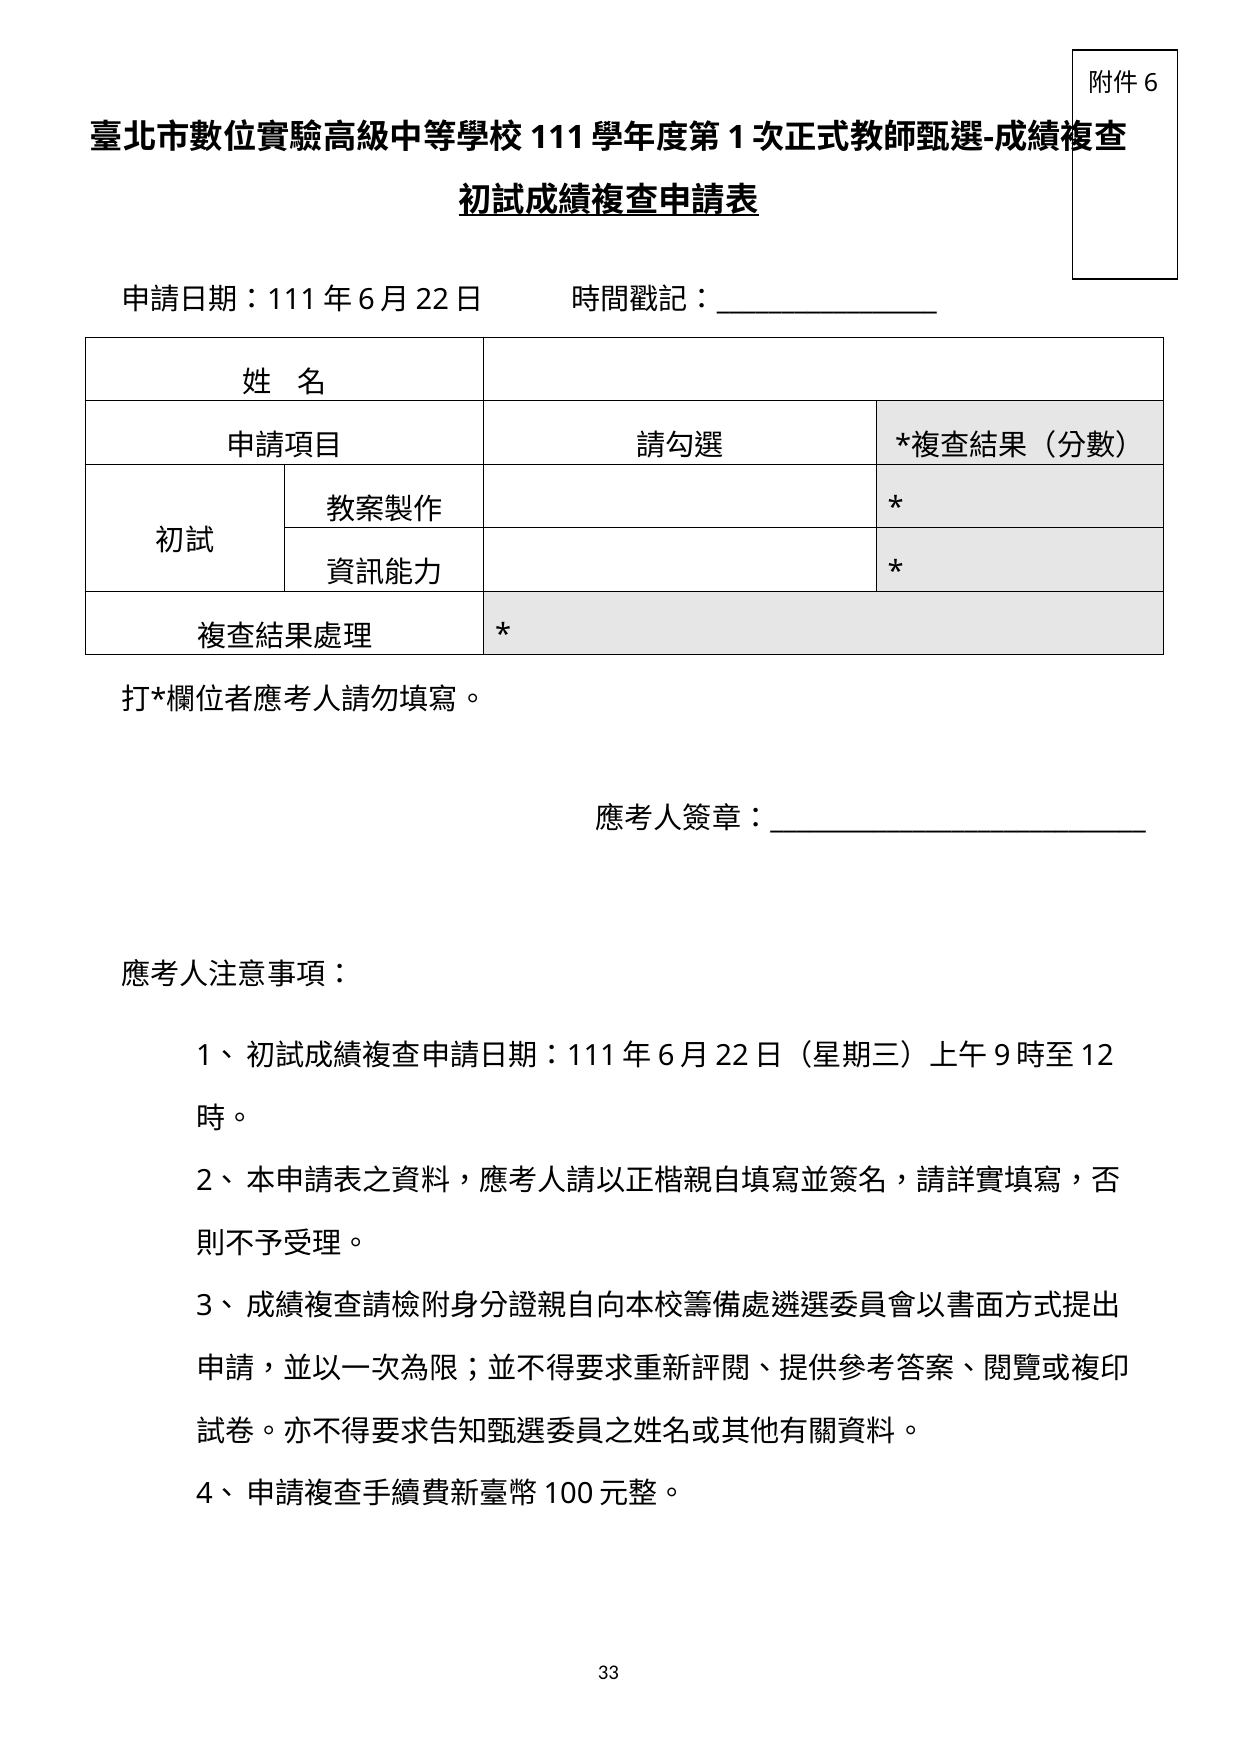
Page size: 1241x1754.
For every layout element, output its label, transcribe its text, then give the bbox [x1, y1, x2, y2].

list 申請複查手續費新臺幣100元整。 [196, 1449, 1146, 1512]
text 臺北市數位實驗高級中等學校111學年度第1次正式教師甄選-成績複查 [71, 93, 1072, 155]
text 附件6 [1088, 58, 1162, 100]
text 應考人注意事項： [71, 930, 1146, 993]
table_cell 申請項目 [86, 401, 483, 464]
table_cell [484, 465, 876, 527]
table_header 姓 名 [86, 338, 483, 400]
text 臺北市數位實驗高級中等學校111學年度第1次正式教師甄選-成績複查 [1073, 51, 1177, 278]
table_cell 請勾選 [484, 401, 876, 464]
table_cell 複查結果處理 [86, 592, 483, 654]
table_cell 初試 [86, 465, 284, 591]
list 成績複查請檢附身分證親自向本校籌備處遴選委員會以書面方式提出申請，並以一次為限；並不得要求重新評閱、提供參考答案、閱覽或複印試卷。亦不得要求告知甄選委員之姓名或其他有關資料。 [196, 1262, 1146, 1449]
table_cell * [877, 465, 1163, 527]
table_cell *複查結果（分數） [877, 401, 1163, 464]
text 初試成績複查申請表 [71, 155, 1072, 218]
table_cell 資訊能力 [285, 528, 483, 591]
list 初試成績複查申請日期：111年6月22日（星期三）上午9時至12時。 [196, 1012, 1146, 1137]
table_cell * [484, 592, 1163, 654]
table_header [484, 338, 1163, 400]
table_cell [484, 528, 876, 591]
list 本申請表之資料，應考人請以正楷親自填寫並簽名，請詳實填寫，否則不予受理。 [196, 1137, 1146, 1262]
table_cell * [877, 528, 1163, 591]
table_cell 教案製作 [285, 465, 483, 527]
text 申請日期：111年6月22日 時間戳記：_________________ [71, 255, 1146, 318]
text 打*欄位者應考人請勿填寫。 [71, 655, 1146, 718]
text 應考人簽章：­­­­­­­­­­­­­­_____________________________ [71, 774, 1146, 837]
